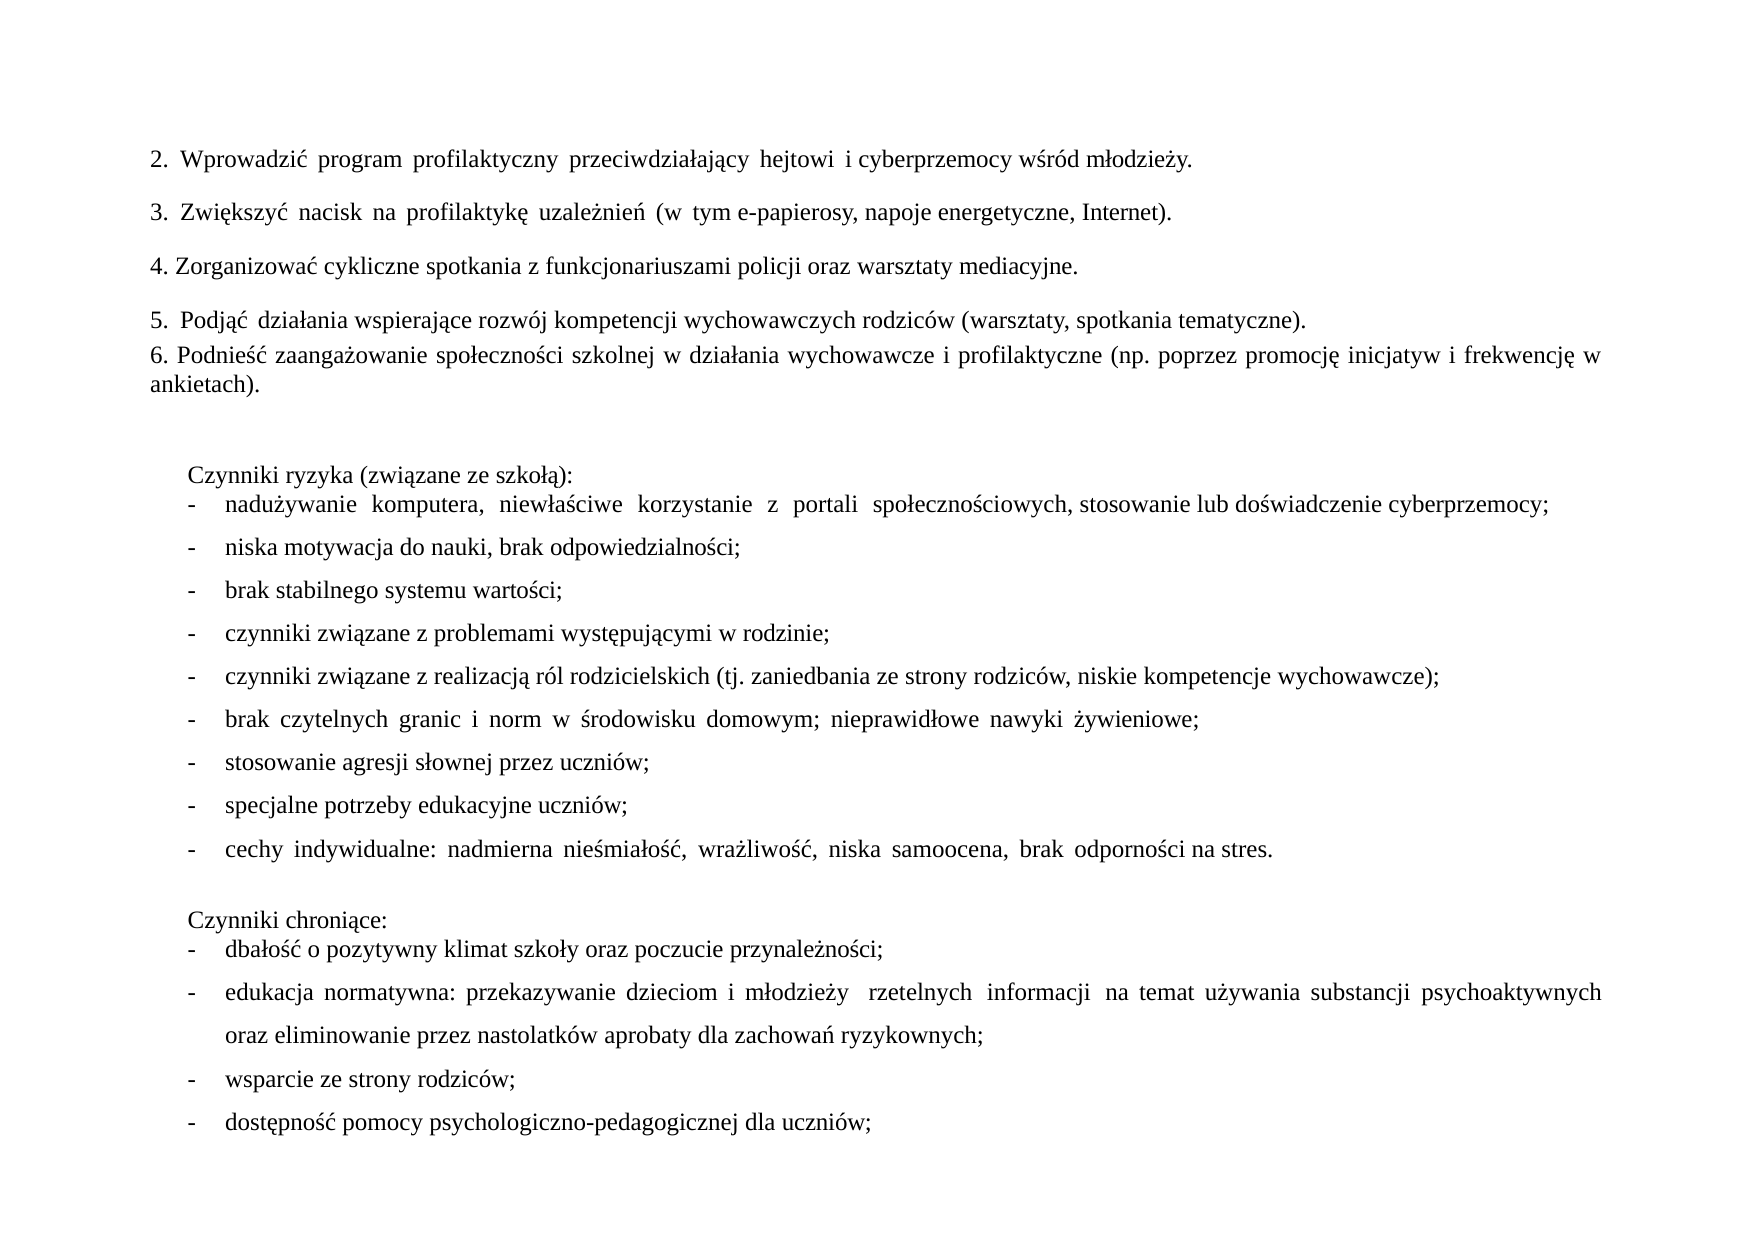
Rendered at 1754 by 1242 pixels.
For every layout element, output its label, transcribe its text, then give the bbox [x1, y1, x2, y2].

list cechy indywidualne: nadmierna nieśmiałość, wrażliwość, niska samoocena, brak odporności na stres. [187, 834, 1602, 862]
list Zwiększyć nacisk na profilaktykę uzależnień (w tym e-papierosy, napoje energetyczne, Internet). [150, 197, 1602, 226]
list dbałość o pozytywny klimat szkoły oraz poczucie przynależności; [187, 934, 1710, 963]
list czynniki związane z realizacją ról rodzicielskich (tj. zaniedbania ze strony rodziców, niskie kompetencje wychowawcze); [187, 661, 1601, 690]
list dostępność pomocy psychologiczno-pedagogicznej dla uczniów; [187, 1107, 1710, 1136]
list specjalne potrzeby edukacyjne uczniów; [187, 791, 1710, 819]
list czynniki związane z problemami występującymi w rodzinie; [187, 618, 1710, 647]
list stosowanie agresji słownej przez uczniów; [187, 747, 1710, 776]
text Czynniki chroniące: [187, 906, 1710, 934]
list Podjąć działania wspierające rozwój kompetencji wychowawczych rodziców (warsztaty, spotkania tematyczne). [150, 305, 1603, 334]
list niska motywacja do nauki, brak odpowiedzialności; [187, 532, 1710, 561]
list wsparcie ze strony rodziców; [187, 1064, 1710, 1092]
list Zorganizować cykliczne spotkania z funkcjonariuszami policji oraz warsztaty mediacyjne. [150, 251, 1710, 280]
list edukacja normatywna: przekazywanie dzieciom i młodzieży rzetelnych informacji na temat używania substancji psychoaktywnych oraz eliminowanie przez nastolatków aprobaty dla zachowań ryzykownych; [187, 977, 1602, 1049]
list brak stabilnego systemu wartości; [187, 575, 1710, 604]
list nadużywanie komputera, niewłaściwe korzystanie z portali społecznościowych, stosowanie lub doświadczenie cyberprzemocy; [187, 489, 1601, 517]
list brak czytelnych granic i norm w środowisku domowym; nieprawidłowe nawyki żywieniowe; [187, 704, 1602, 733]
text Czynniki ryzyka (związane ze szkołą): [187, 460, 1710, 489]
list Wprowadzić program profilaktyczny przeciwdziałający hejtowi i cyberprzemocy wśród młodzieży. [150, 144, 1601, 172]
list Podnieść zaangażowanie społeczności szkolnej w działania wychowawcze i profilaktyczne (np. poprzez promocję inicjatyw i frekwencję w ankietach). [150, 340, 1601, 397]
